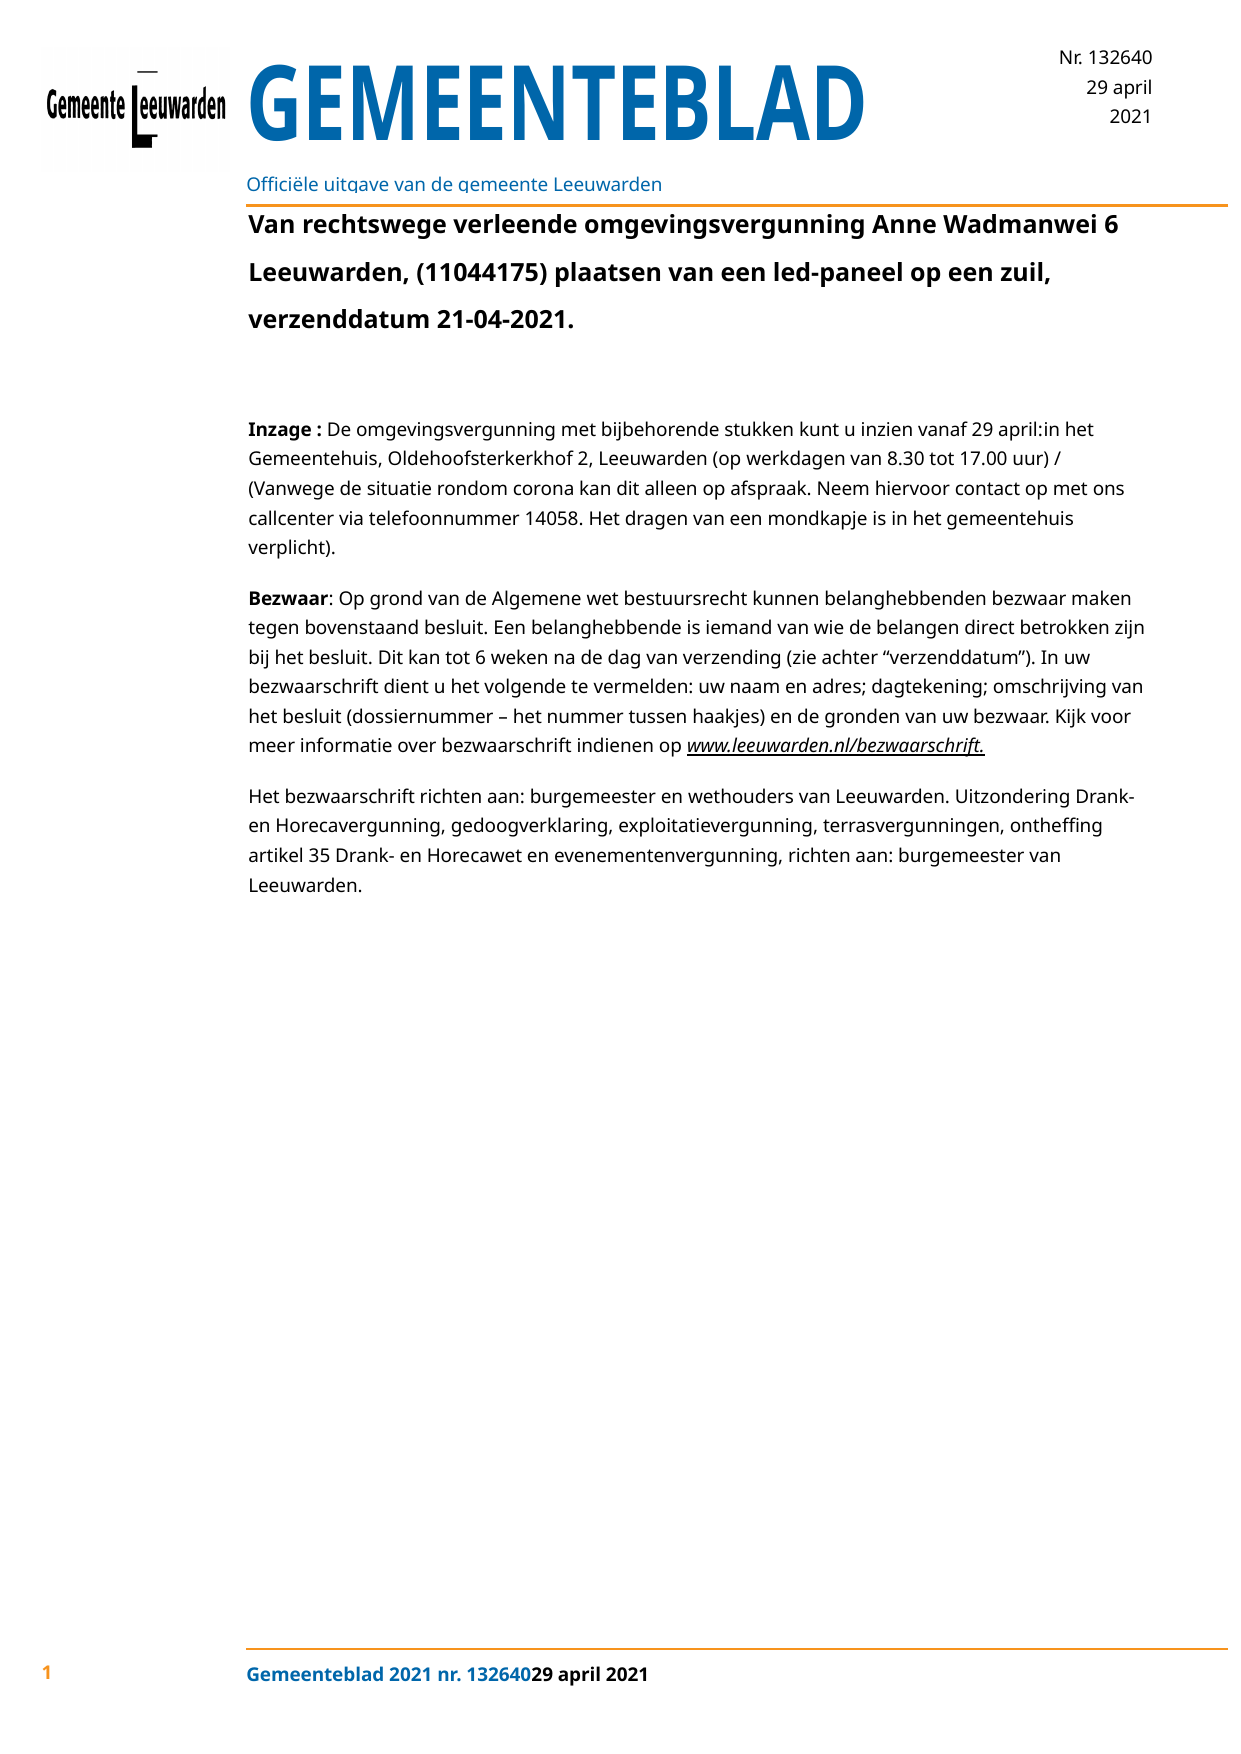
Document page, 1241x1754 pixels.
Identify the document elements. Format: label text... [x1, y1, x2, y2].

text Het bezwaarschrift richten aan: burgemeester en wethouders van Leeuwarden. Uitzondering Drank- en Horecavergunning, gedoogverklaring, exploitatievergunning, terrasvergunningen, ontheffing artikel 35 Drank- en Horecawet en evenementenvergunning, richten aan: burgemeester van Leeuwarden. [248, 783, 1152, 897]
text Bezwaar: Op grond van de Algemene wet bestuursrecht kunnen belanghebbenden bezwaar maken tegen bovenstaand besluit. Een belanghebbende is iemand van wie de belangen direct betrokken zijn bij het besluit. Dit kan tot 6 weken na de dag van verzending (zie achter “verzenddatum”). In uw bezwaarschrift dient u het volgende te vermelden: uw naam en adres; dagtekening; omschrijving van het besluit (dossiernummer – het nummer tussen haakjes) en de gronden van uw bezwaar. Kijk voor meer informatie over bezwaarschrift indienen op www.leeuwarden.nl/bezwaarschrift. [248, 585, 1152, 758]
picture [41, 47, 231, 172]
text Inzage : De omgevingsvergunning met bijbehorende stukken kunt u inzien vanaf 29 april:in het Gemeentehuis, Oldehoofsterkerkhof 2, Leeuwarden (op werkdagen van 8.30 tot 17.00 uur) / (Vanwege de situatie rondom corona kan dit alleen op afspraak. Neem hiervoor contact op met ons callcenter via telefoonnummer 14058. Het dragen van een mondkapje is in het gemeentehuis verplicht). [248, 416, 1152, 560]
text Van rechtswege verleende omgevingsvergunning Anne Wadmanwei 6 Leeuwarden, (11044175) plaatsen van een led-paneel op een zuil, verzenddatum 21-04-2021. [248, 207, 1152, 336]
